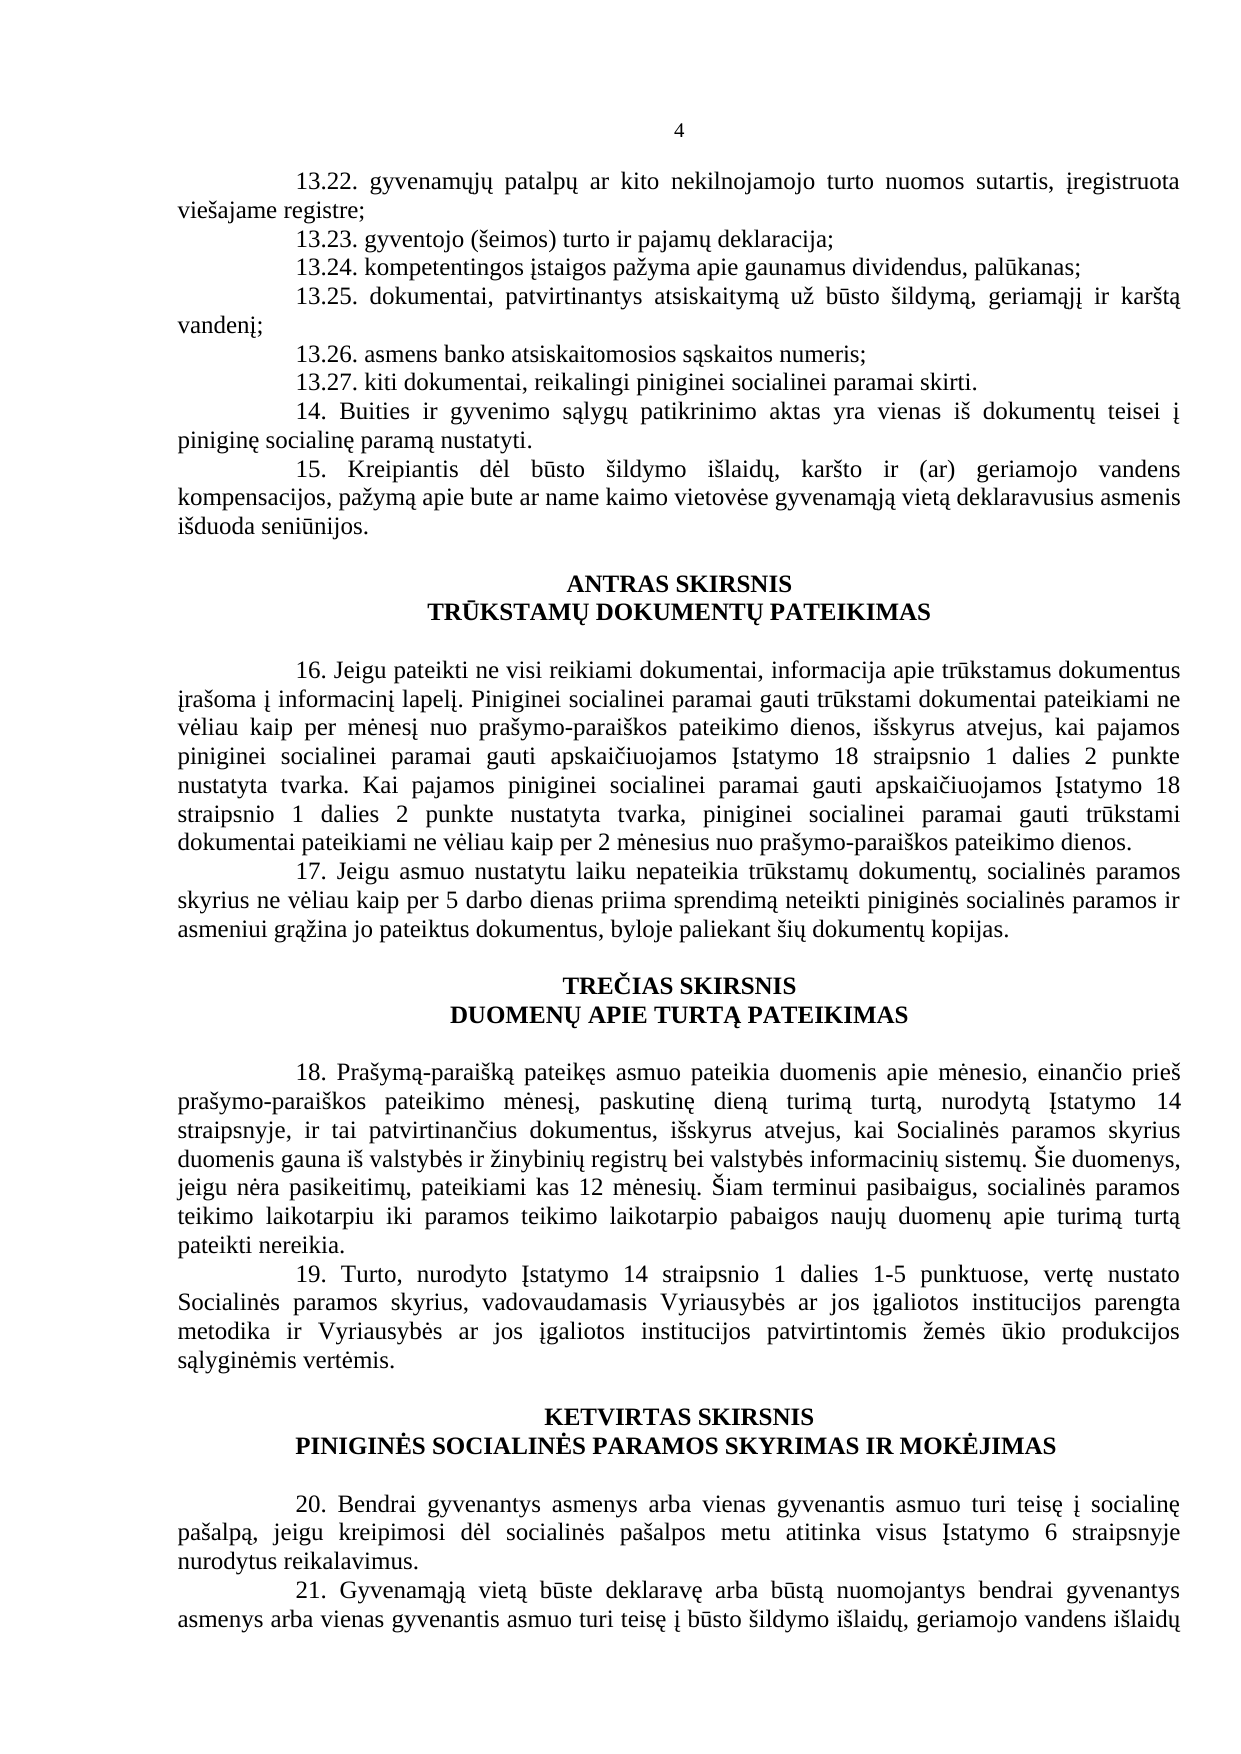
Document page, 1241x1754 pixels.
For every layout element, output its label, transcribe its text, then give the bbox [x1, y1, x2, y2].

text 13.24. kompetentingos įstaigos pažyma apie gaunamus dividendus, palūkanas; [177, 252, 1181, 281]
text 16. Jeigu pateikti ne visi reikiami dokumentai, informacija apie trūkstamus dokumentus įrašoma į informacinį lapelį. Piniginei socialinei paramai gauti trūkstami dokumentai pateikiami ne vėliau kaip per mėnesį nuo prašymo-paraiškos pateikimo dienos, išskyrus atvejus, kai pajamos piniginei socialinei paramai gauti apskaičiuojamos Įstatymo 18 straipsnio 1 dalies 2 punkte nustatyta tvarka. Kai pajamos piniginei socialinei paramai gauti apskaičiuojamos Įstatymo 18 straipsnio 1 dalies 2 punkte nustatyta tvarka, piniginei socialinei paramai gauti trūkstami dokumentai pateikiami ne vėliau kaip per 2 mėnesius nuo prašymo-paraiškos pateikimo dienos. [177, 655, 1181, 856]
text 13.25. dokumentai, patvirtinantys atsiskaitymą už būsto šildymą, geriamąjį ir karštą vandenį; [177, 281, 1181, 339]
text 13.23. gyventojo (šeimos) turto ir pajamų deklaracija; [177, 224, 1181, 252]
text PINIGINĖS SOCIALINĖS PARAMOS SKYRIMAS IR MOKĖJIMAS [177, 1431, 1181, 1460]
text 20. Bendrai gyvenantys asmenys arba vienas gyvenantis asmuo turi teisę į socialinę pašalpą, jeigu kreipimosi dėl socialinės pašalpos metu atitinka visus Įstatymo 6 straipsnyje nurodytus reikalavimus. [177, 1489, 1181, 1575]
text ANTRAS SKIRSNIS [177, 569, 1181, 597]
text 14. Buities ir gyvenimo sąlygų patikrinimo aktas yra vienas iš dokumentų teisei į piniginę socialinę paramą nustatyti. [177, 396, 1181, 454]
text DUOMENŲ APIE TURTĄ PATEIKIMAS [177, 1000, 1181, 1029]
text TRŪKSTAMŲ DOKUMENTŲ PATEIKIMAS [177, 597, 1181, 626]
text KETVIRTAS SKIRSNIS [177, 1402, 1181, 1431]
text 13.22. gyvenamųjų patalpų ar kito nekilnojamojo turto nuomos sutartis, įregistruota viešajame registre; [177, 166, 1181, 224]
text TREČIAS SKIRSNIS [177, 971, 1181, 1000]
text 13.26. asmens banko atsiskaitomosios sąskaitos numeris; [177, 339, 1181, 367]
text 21. Gyvenamąją vietą būste deklaravę arba būstą nuomojantys bendrai gyvenantys asmenys arba vienas gyvenantis asmuo turi teisę į būsto šildymo išlaidų, geriamojo vandens išlaidų [177, 1575, 1181, 1632]
text 17. Jeigu asmuo nustatytu laiku nepateikia trūkstamų dokumentų, socialinės paramos skyrius ne vėliau kaip per 5 darbo dienas priima sprendimą neteikti piniginės socialinės paramos ir asmeniui grąžina jo pateiktus dokumentus, byloje paliekant šių dokumentų kopijas. [177, 856, 1181, 942]
text 19. Turto, nurodyto Įstatymo 14 straipsnio 1 dalies 1-5 punktuose, vertę nustato Socialinės paramos skyrius, vadovaudamasis Vyriausybės ar jos įgaliotos institucijos parengta metodika ir Vyriausybės ar jos įgaliotos institucijos patvirtintomis žemės ūkio produkcijos sąlyginėmis vertėmis. [177, 1259, 1181, 1374]
text 18. Prašymą-paraišką pateikęs asmuo pateikia duomenis apie mėnesio, einančio prieš prašymo-paraiškos pateikimo mėnesį, paskutinę dieną turimą turtą, nurodytą Įstatymo 14 straipsnyje, ir tai patvirtinančius dokumentus, išskyrus atvejus, kai Socialinės paramos skyrius duomenis gauna iš valstybės ir žinybinių registrų bei valstybės informacinių sistemų. Šie duomenys, jeigu nėra pasikeitimų, pateikiami kas 12 mėnesių. Šiam terminui pasibaigus, socialinės paramos teikimo laikotarpiu iki paramos teikimo laikotarpio pabaigos naujų duomenų apie turimą turtą pateikti nereikia. [177, 1057, 1181, 1259]
text 13.27. kiti dokumentai, reikalingi piniginei socialinei paramai skirti. [177, 367, 1181, 396]
text 15. Kreipiantis dėl būsto šildymo išlaidų, karšto ir (ar) geriamojo vandens kompensacijos, pažymą apie bute ar name kaimo vietovėse gyvenamąją vietą deklaravusius asmenis išduoda seniūnijos. [177, 454, 1181, 540]
